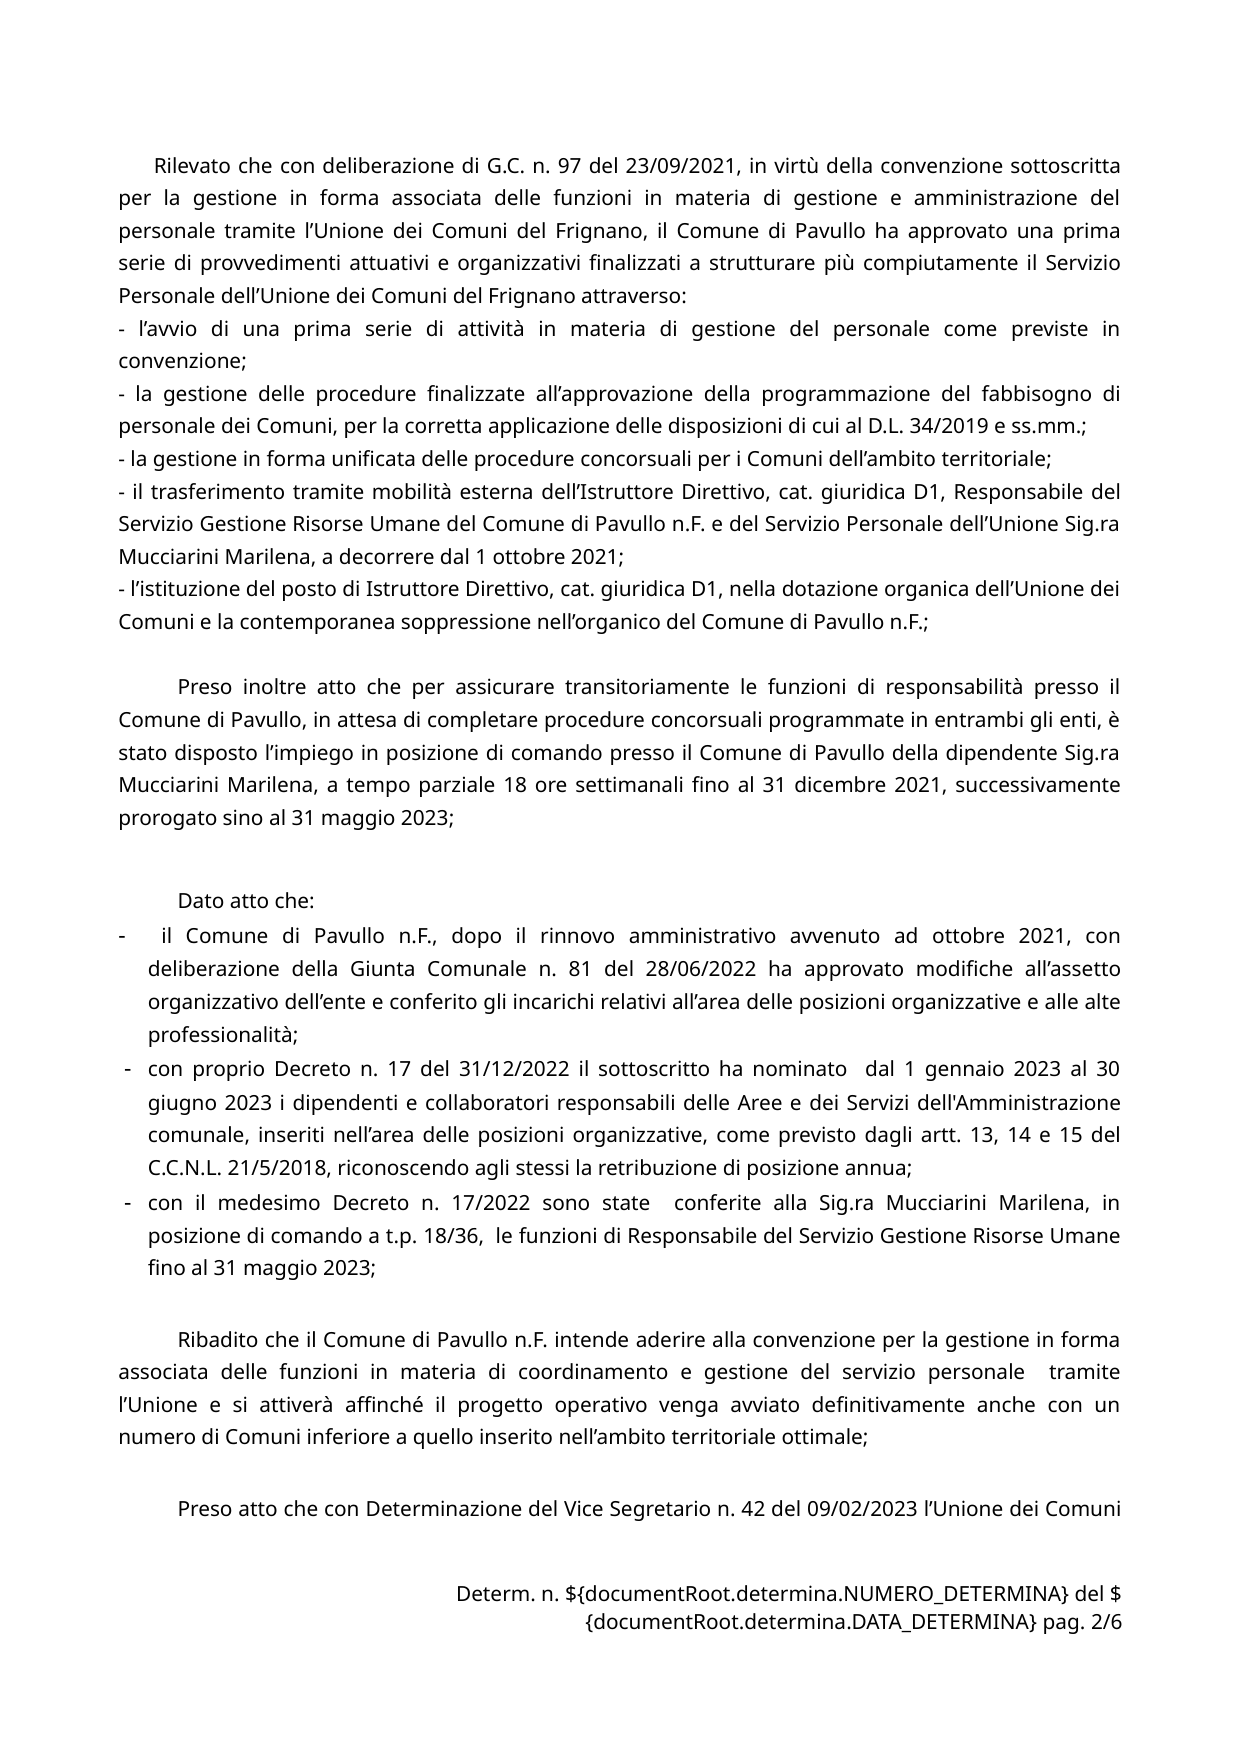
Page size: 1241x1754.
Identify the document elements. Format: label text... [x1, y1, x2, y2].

list - la gestione in forma unificata delle procedure concorsuali per i Comuni dell’ambito territoriale; [118, 444, 1122, 473]
list con il medesimo Decreto n. 17/2022 sono state conferite alla Sig.ra Mucciarini Marilena, in posizione di comando a t.p. 18/36, le funzioni di Responsabile del Servizio Gestione Risorse Umane fino al 31 maggio 2023; [124, 1186, 1122, 1282]
text Preso atto che con Determinazione del Vice Segretario n. 42 del 09/02/2023 l’Unione dei Comuni [118, 1494, 1122, 1522]
list - la gestione delle procedure finalizzate all’approvazione della programmazione del fabbisogno di personale dei Comuni, per la corretta applicazione delle disposizioni di cui al D.L. 34/2019 e ss.mm.; [118, 379, 1122, 440]
text Ribadito che il Comune di Pavullo n.F. intende aderire alla convenzione per la gestione in forma associata delle funzioni in materia di coordinamento e gestione del servizio personale tramite l’Unione e si attiverà affinché il progetto operativo venga avviato definitivamente anche con un numero di Comuni inferiore a quello inserito nell’ambito territoriale ottimale; [118, 1325, 1122, 1451]
list - il trasferimento tramite mobilità esterna dell’Istruttore Direttivo, cat. giuridica D1, Responsabile del Servizio Gestione Risorse Umane del Comune di Pavullo n.F. e del Servizio Personale dell’Unione Sig.ra Mucciarini Marilena, a decorrere dal 1 ottobre 2021; [118, 477, 1122, 570]
text Dato atto che: [118, 886, 1122, 915]
text Rilevato che con deliberazione di G.C. n. 97 del 23/09/2021, in virtù della convenzione sottoscritta per la gestione in forma associata delle funzioni in materia di gestione e amministrazione del personale tramite l’Unione dei Comuni del Frignano, il Comune di Pavullo ha approvato una prima serie di provvedimenti attuativi e organizzativi finalizzati a strutturare più compiutamente il Servizio Personale dell’Unione dei Comuni del Frignano attraverso: [118, 151, 1122, 309]
list con proprio Decreto n. 17 del 31/12/2022 il sottoscritto ha nominato dal 1 gennaio 2023 al 30 giugno 2023 i dipendenti e collaboratori responsabili delle Aree e dei Servizi dell'Amministrazione comunale, inseriti nell’area delle posizioni organizzative, come previsto dagli artt. 13, 14 e 15 del C.C.N.L. 21/5/2018, riconoscendo agli stessi la retribuzione di posizione annua; [124, 1052, 1122, 1181]
list - l’avvio di una prima serie di attività in materia di gestione del personale come previste in convenzione; [118, 314, 1122, 375]
list il Comune di Pavullo n.F., dopo il rinnovo amministrativo avvenuto ad ottobre 2021, con deliberazione della Giunta Comunale n. 81 del 28/06/2022 ha approvato modifiche all’assetto organizzativo dell’ente e conferito gli incarichi relativi all’area delle posizioni organizzative e alle alte professionalità; [118, 919, 1122, 1048]
list Preso inoltre atto che per assicurare transitoriamente le funzioni di responsabilità presso il Comune di Pavullo, in attesa di completare procedure concorsuali programmate in entrambi gli enti, è stato disposto l’impiego in posizione di comando presso il Comune di Pavullo della dipendente Sig.ra Mucciarini Marilena, a tempo parziale 18 ore settimanali fino al 31 dicembre 2021, successivamente prorogato sino al 31 maggio 2023; [118, 672, 1122, 831]
list - l’istituzione del posto di Istruttore Direttivo, cat. giuridica D1, nella dotazione organica dell’Unione dei Comuni e la contemporanea soppressione nell’organico del Comune di Pavullo n.F.; [118, 574, 1122, 636]
